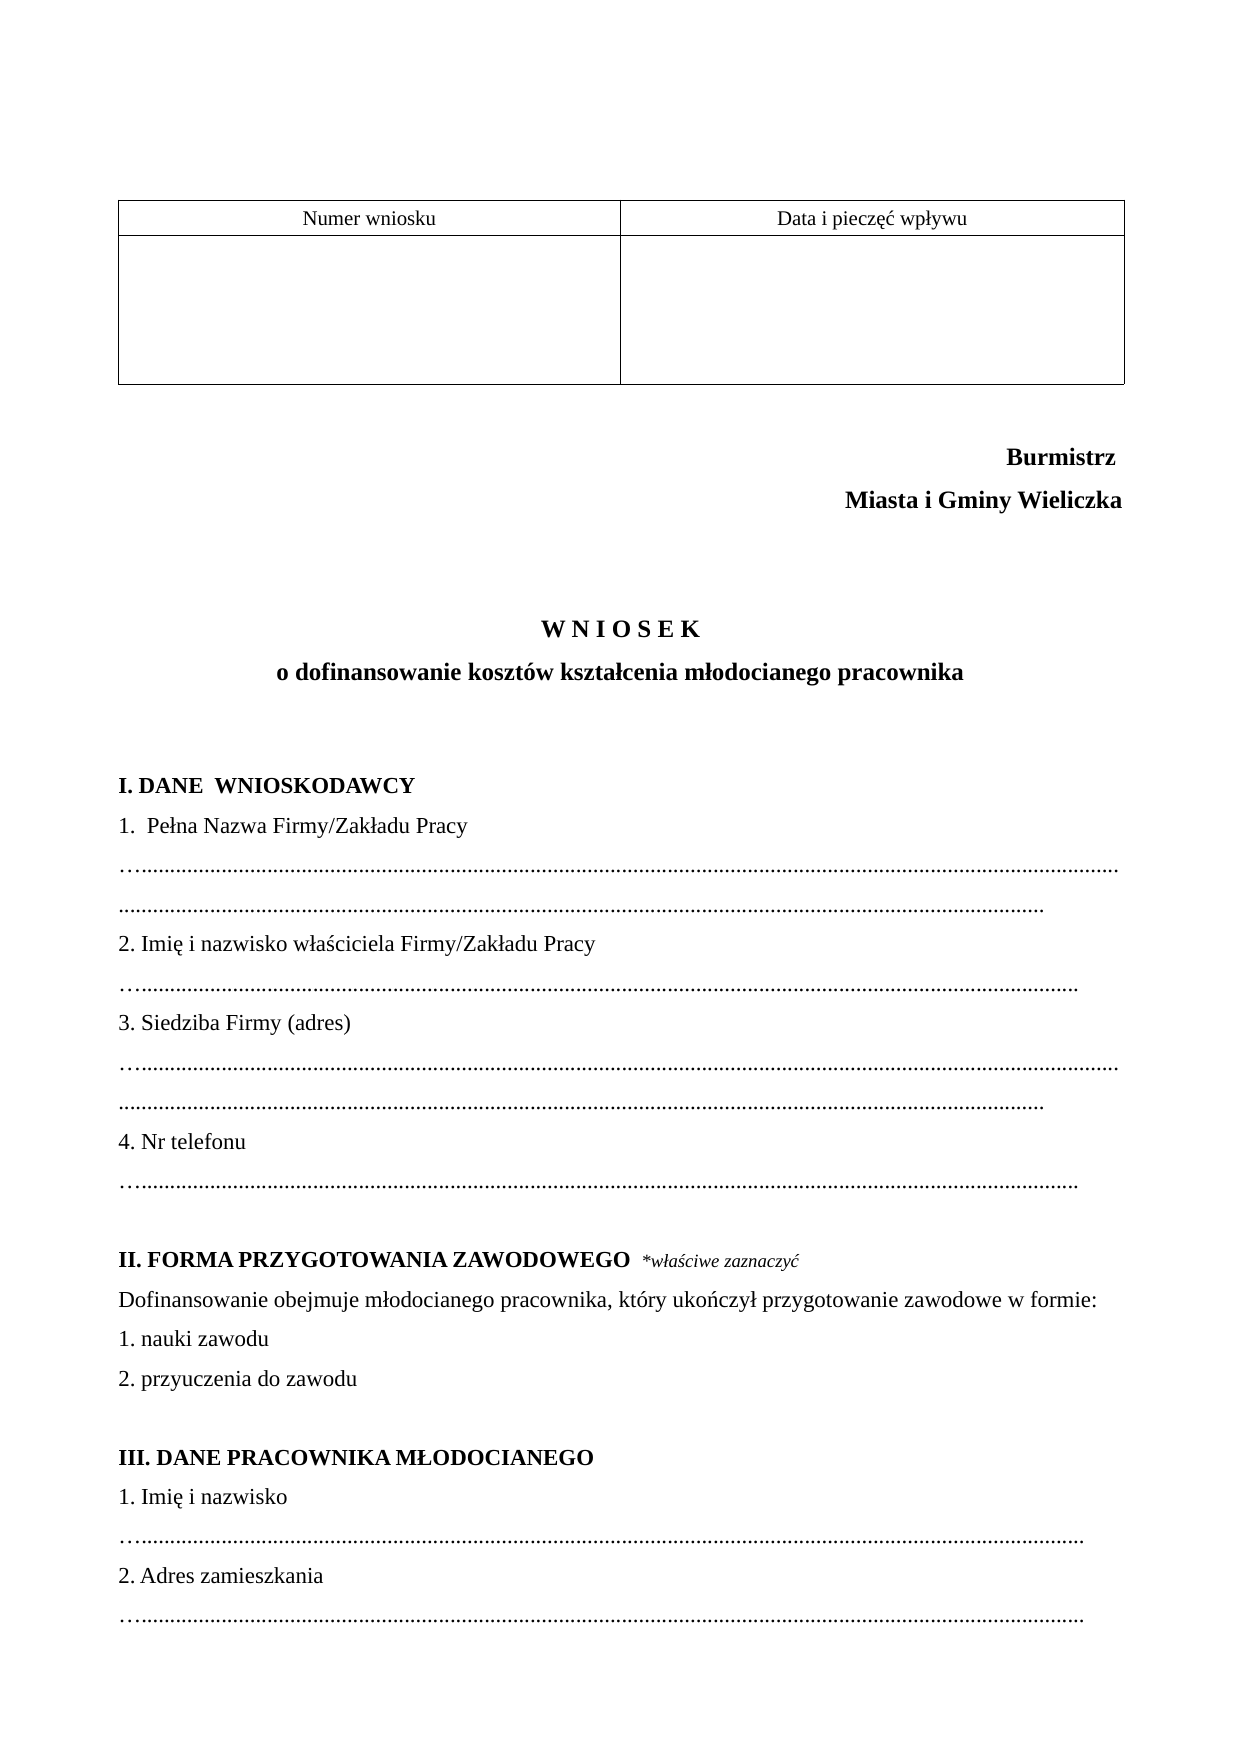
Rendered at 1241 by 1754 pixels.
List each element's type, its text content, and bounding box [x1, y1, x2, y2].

text …..................................................................................................................................................................... [118, 1601, 1122, 1628]
text 2. Adres zamieszkania [118, 1562, 1122, 1588]
text 3. Siedziba Firmy (adres) [118, 1009, 1122, 1036]
table_cell [621, 236, 1124, 384]
text ….................................................................................................................................................................... [118, 970, 1122, 996]
table_header Numer wniosku [119, 201, 620, 235]
text 4. Nr telefonu [118, 1128, 1122, 1154]
text 1. Imię i nazwisko [118, 1483, 1122, 1509]
text 2. przyuczenia do zawodu [118, 1364, 1122, 1391]
text II. FORMA PRZYGOTOWANIA ZAWODOWEGO *właściwe zaznaczyć [118, 1246, 1122, 1272]
text 2. Imię i nazwisko właściciela Firmy/Zakładu Pracy [118, 930, 1122, 957]
text Dofinansowanie obejmuje młodocianego pracownika, który ukończył przygotowanie zawodowe w formie: [118, 1286, 1122, 1312]
text …............................................................................................................................................................................................................................................................................................................................................. [118, 1049, 1122, 1114]
text 1. Pełna Nazwa Firmy/Zakładu Pracy [118, 812, 1122, 838]
text 1. nauki zawodu [118, 1325, 1122, 1351]
text I. DANE WNIOSKODAWCY [118, 772, 1122, 799]
text Miasta i Gminy Wieliczka [118, 485, 1122, 514]
text ….................................................................................................................................................................... [118, 1167, 1122, 1193]
table_cell [119, 236, 620, 384]
text Burmistrz [118, 442, 1122, 471]
text …............................................................................................................................................................................................................................................................................................................................................. [118, 851, 1122, 917]
text o dofinansowanie kosztów kształcenia młodocianego pracownika [118, 657, 1122, 686]
table_header Data i pieczęć wpływu [621, 201, 1124, 235]
text III. DANE PRACOWNIKA MŁODOCIANEGO [118, 1443, 1122, 1470]
text W N I O S E K [118, 614, 1122, 643]
text …..................................................................................................................................................................... [118, 1522, 1122, 1549]
